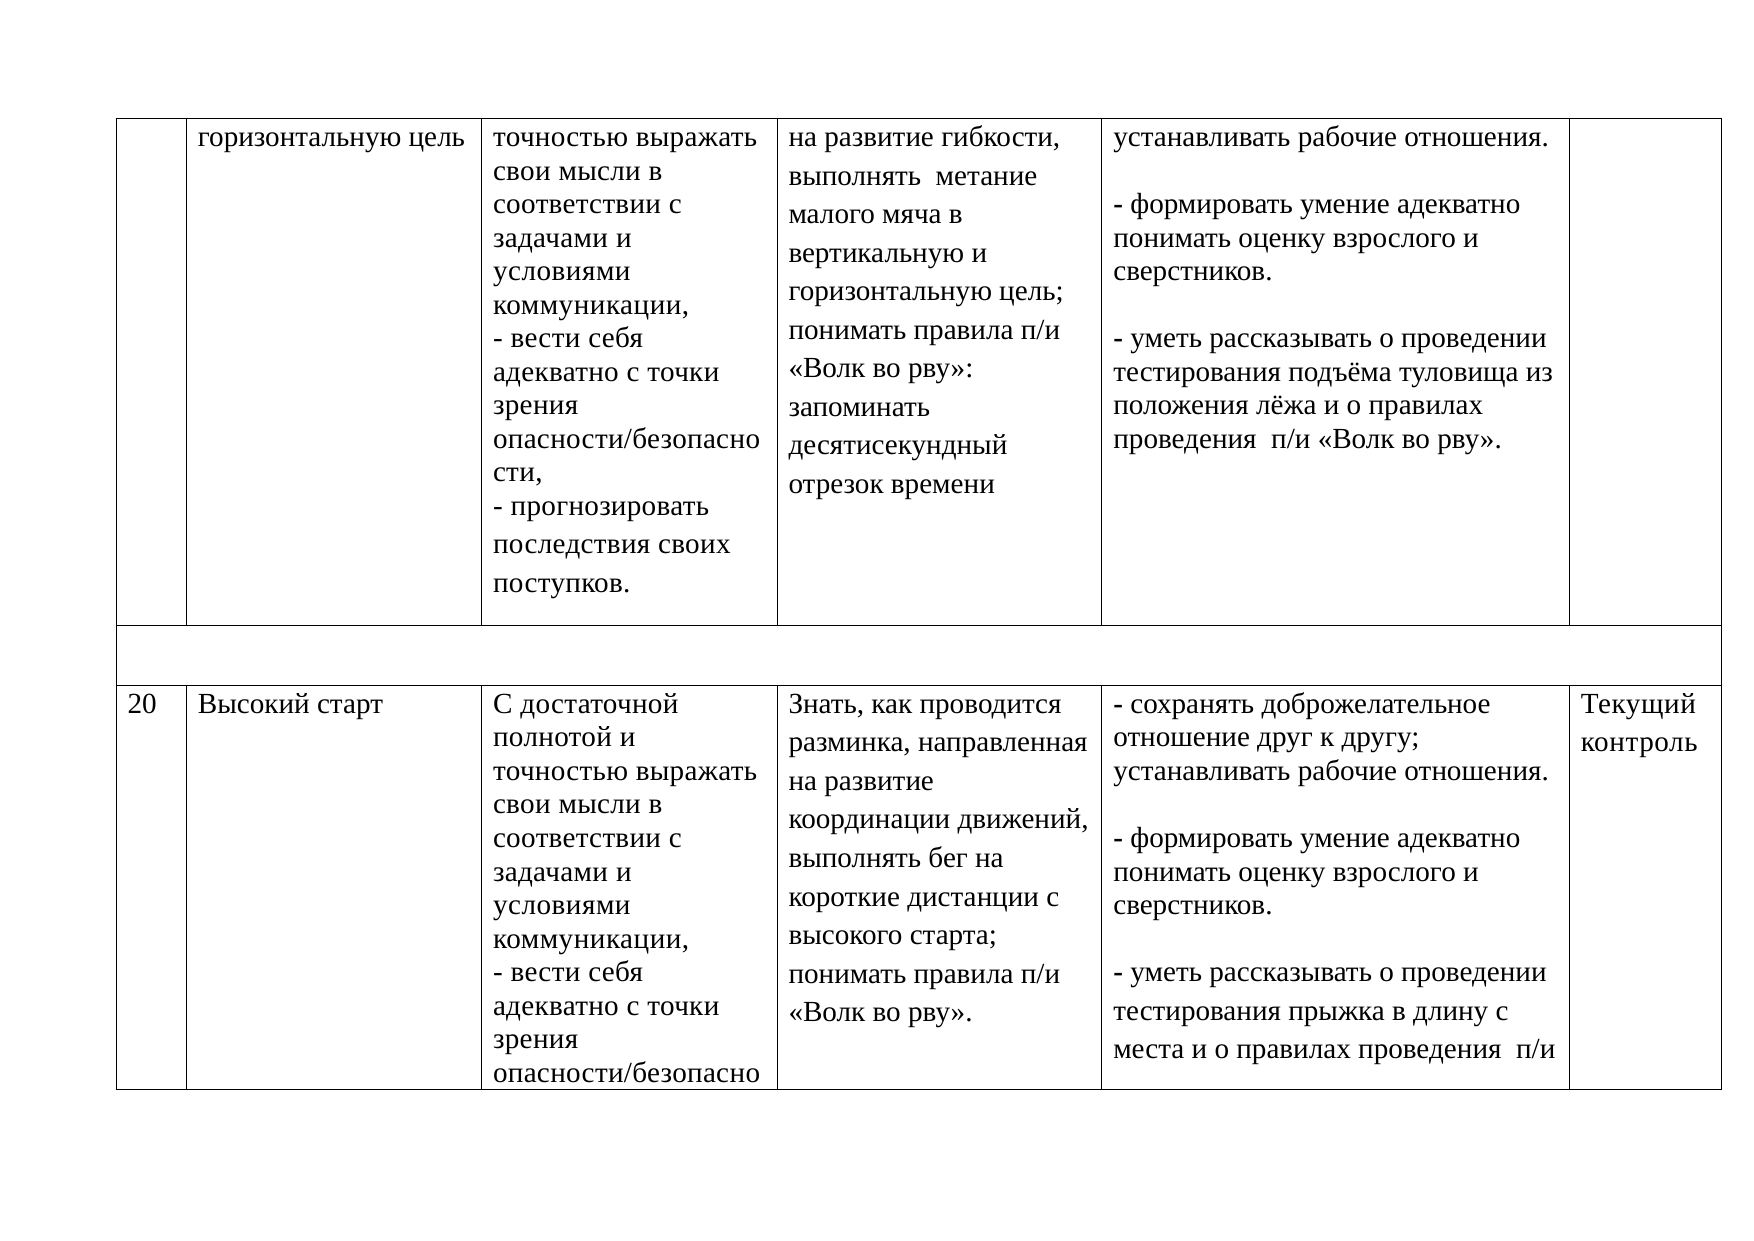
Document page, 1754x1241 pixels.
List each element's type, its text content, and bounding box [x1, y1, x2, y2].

table_cell С достаточной полнотой и точностью выражать свои мысли в соответствии с задачами и условиями коммуникации, - вести себя адекватно с точки зрения опасности/безопасности, - прогнозировать последствия своих поступков. [482, 686, 493, 1088]
table_cell - сохранять доброжелательное отношение друг к другу; устанавливать рабочие отношения. - формировать умение адекватно понимать оценку взрослого и сверстников. - уметь рассказывать о проведении тестирования прыжка в длину с места и о правилах проведения п/и [1102, 686, 1569, 1088]
table_cell [1570, 119, 1721, 624]
table_cell Текущий контроль [1570, 686, 1721, 1088]
table_cell горизонтальную цель [187, 119, 481, 624]
table_cell [117, 626, 1721, 685]
table_cell 20 [117, 686, 186, 1088]
table_cell [117, 119, 186, 624]
table_cell Высокий старт [187, 686, 481, 1088]
table_cell на развитие гибкости, выполнять метание малого мяча в вертикальную и горизонтальную цель; понимать правила п/и «Волк во рву»: запоминать десятисекундный отрезок времени [778, 119, 1101, 624]
table_cell Знать, как проводится разминка, направленная на развитие координации движений, выполнять бег на короткие дистанции с высокого старта; понимать правила п/и «Волк во рву». [778, 686, 1101, 1088]
table_cell устанавливать рабочие отношения. - формировать умение адекватно понимать оценку взрослого и сверстников. - уметь рассказывать о проведении тестирования подъёма туловища из положения лёжа и о правилах проведения п/и «Волк во рву». [1102, 119, 1569, 624]
table_cell точностью выражать свои мысли в соответствии с задачами и условиями коммуникации, - вести себя адекватно с точки зрения опасности/безопасности, - прогнозировать последствия своих поступков. [482, 119, 777, 624]
table_cell С достаточной полнотой и точностью выражать свои мысли в соответствии с задачами и условиями коммуникации, - вести себя адекватно с точки зрения опасности/безопасности, - прогнозировать последствия своих поступков. [766, 686, 777, 1088]
